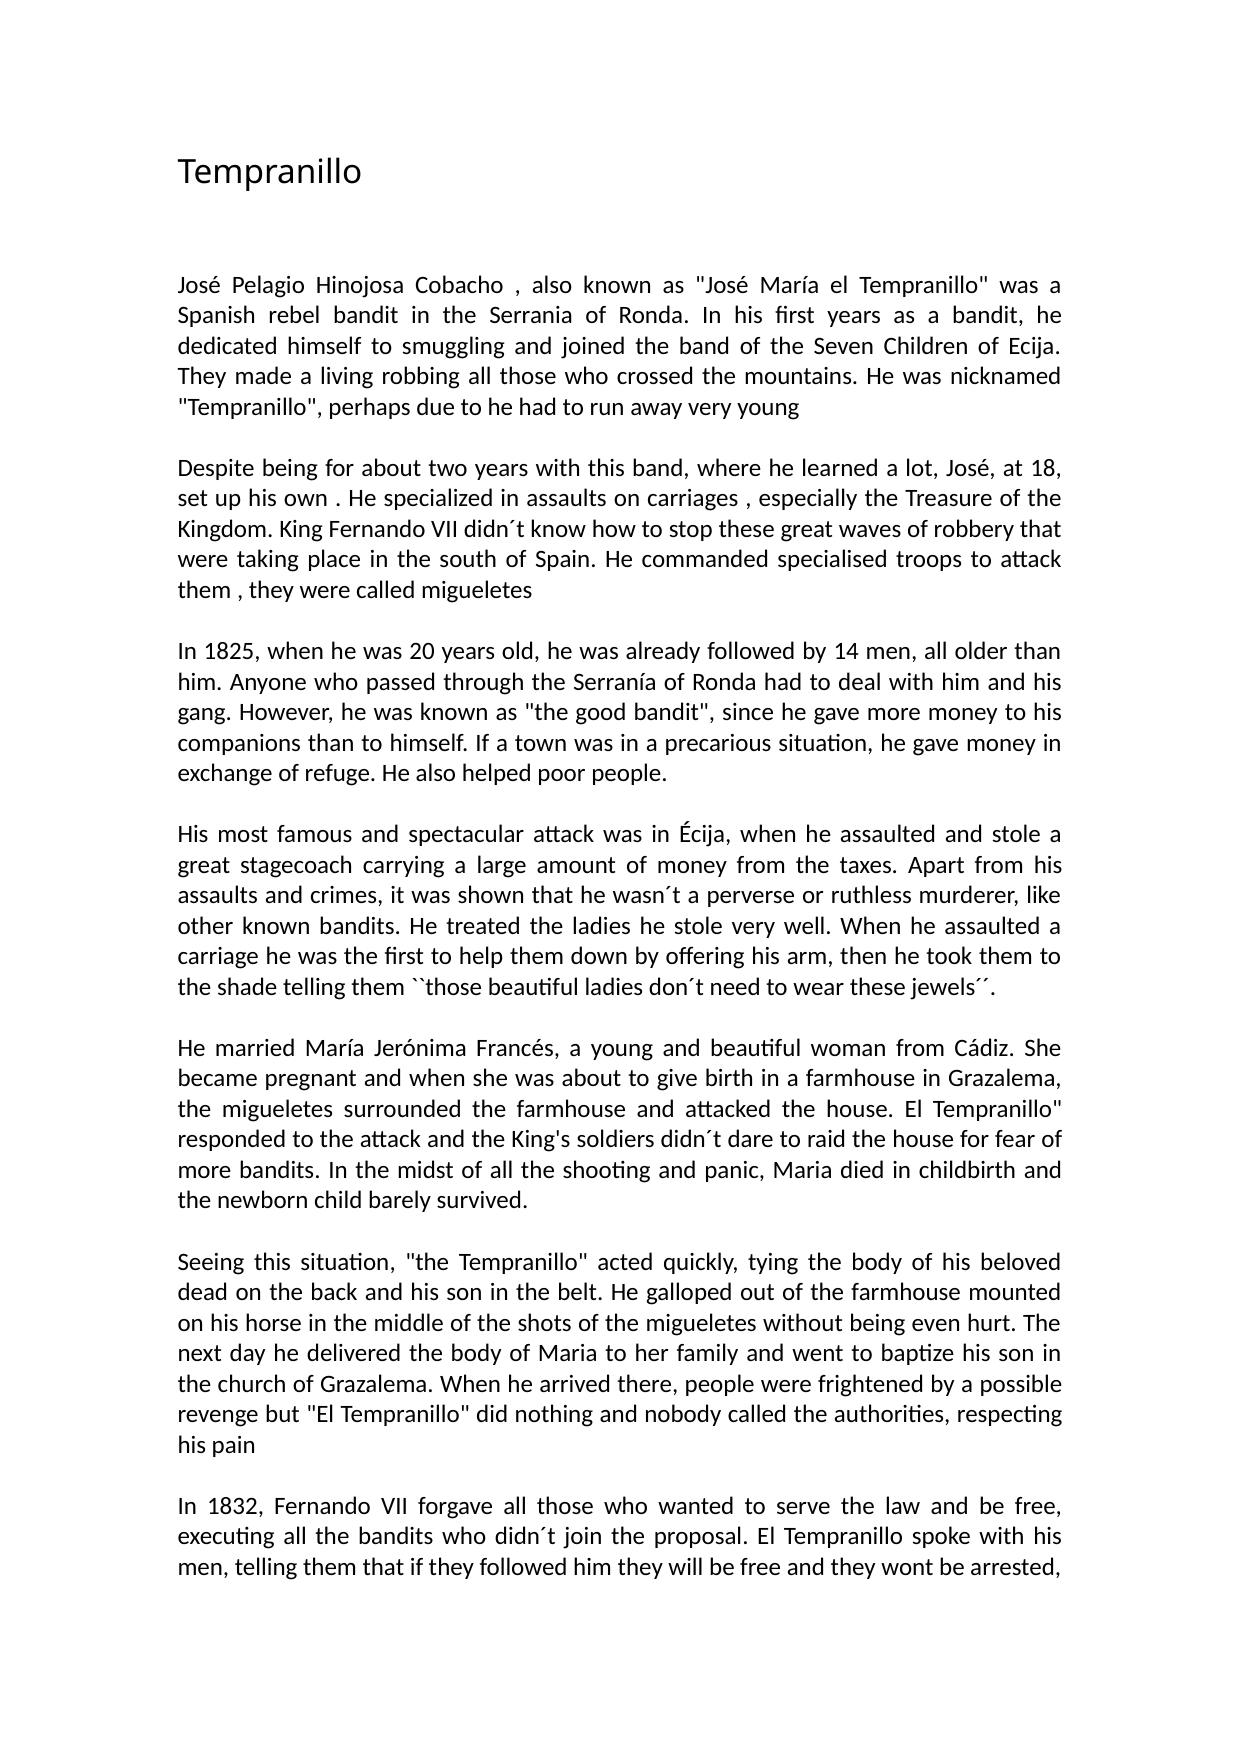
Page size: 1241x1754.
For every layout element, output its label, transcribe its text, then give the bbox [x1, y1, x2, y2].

text In 1825, when he was 20 years old, he was already followed by 14 men, all older than him. Anyone who passed through the Serranía of Ronda had to deal with him and his gang. However, he was known as "the good bandit", since he gave more money to his companions than to himself. If a town was in a precarious situation, he gave money in exchange of refuge. He also helped poor people. [177, 635, 1063, 788]
text His most famous and spectacular attack was in Écĳa, when he assaulted and stole a great stagecoach carrying a large amount of money from the taxes. Apart from his assaults and crimes, it was shown that he wasn´t a perverse or ruthless murderer, like other known bandits. He treated the ladies he stole very well. When he assaulted a carriage he was the first to help them down by offering his arm, then he took them to the shade telling them ``those beautiful ladies don´t need to wear these jewels´´. [177, 818, 1063, 1001]
text He married María Jerónima Francés, a young and beautiful woman from Cádiz. She became pregnant and when she was about to give birth in a farmhouse in Grazalema, the migueletes surrounded the farmhouse and attacked the house. El Tempranillo" responded to the attack and the King's soldiers didn´t dare to raid the house for fear of more bandits. In the midst of all the shooting and panic, Maria died in childbirth and the newborn child barely survived. [177, 1032, 1063, 1215]
text Tempranillo [177, 148, 1063, 193]
text In 1832, Fernando VII forgave all those who wanted to serve the law and be free, executing all the bandits who didn´t join the proposal. El Tempranillo spoke with his men, telling them that if they followed him they will be free and they wont be arrested, [177, 1490, 1063, 1581]
text Seeing this situation, "the Tempranillo" acted quickly, tying the body of his beloved dead on the back and his son in the belt. He galloped out of the farmhouse mounted on his horse in the middle of the shots of the migueletes without being even hurt. The next day he delivered the body of Maria to her family and went to baptize his son in the church of Grazalema. When he arrived there, people were frightened by a possible revenge but "El Tempranillo" did nothing and nobody called the authorities, respecting his pain [177, 1246, 1063, 1459]
text José Pelagio Hinojosa Cobacho , also known as "José María el Tempranillo" was a Spanish rebel bandit in the Serrania of Ronda. In his first years as a bandit, he dedicated himself to smuggling and joined the band of the Seven Children of Ecĳa. They made a living robbing all those who crossed the mountains. He was nicknamed "Tempranillo", perhaps due to he had to run away very young [177, 269, 1063, 422]
text Despite being for about two years with this band, where he learned a lot, José, at 18, set up his own . He specialized in assaults on carriages , especially the Treasure of the Kingdom. King Fernando VII didn´t know how to stop these great waves of robbery that were taking place in the south of Spain. He commanded specialised troops to attack them , they were called migueletes [177, 452, 1063, 605]
